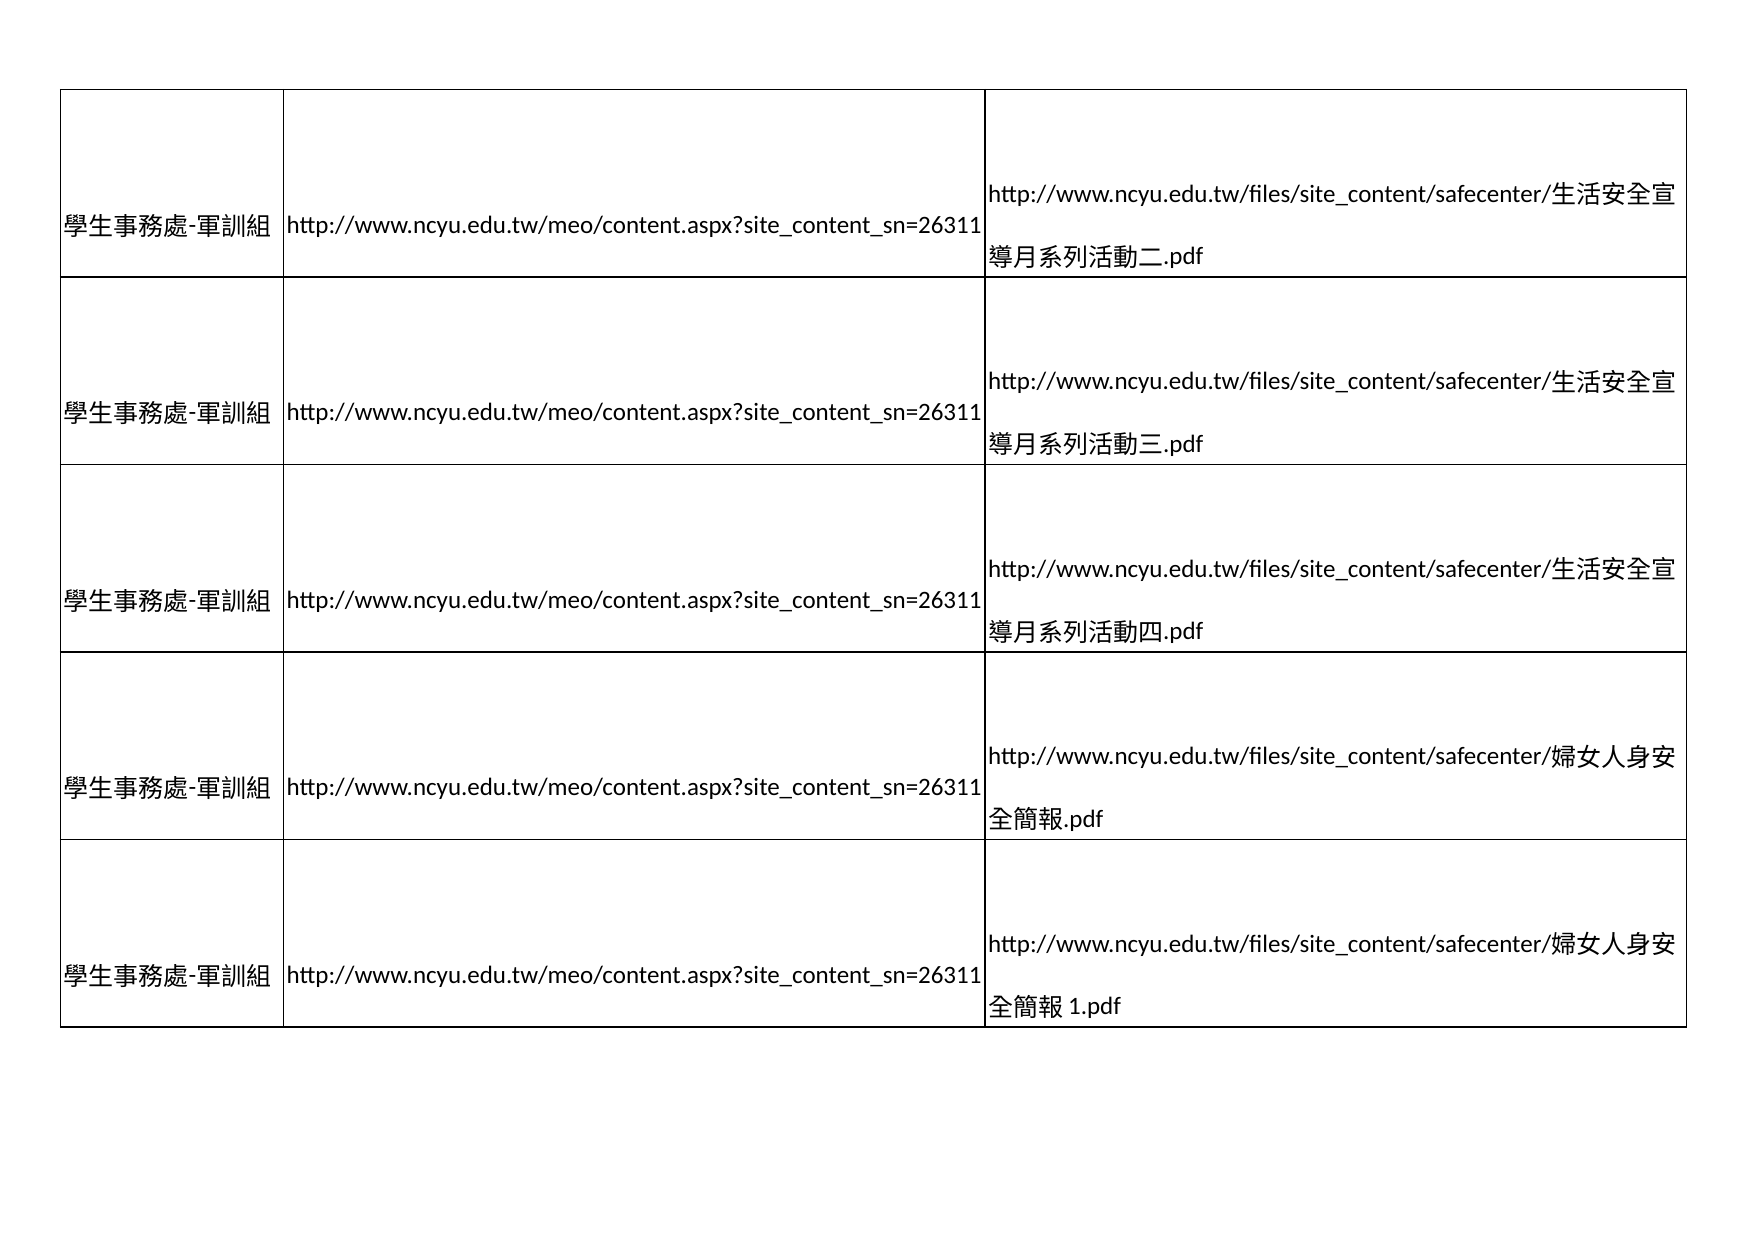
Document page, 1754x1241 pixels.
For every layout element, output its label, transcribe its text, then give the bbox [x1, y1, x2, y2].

table_cell 學生事務處-軍訓組 [61, 840, 283, 1026]
table_cell http://www.ncyu.edu.tw/files/site_content/safecenter/婦女人身安全簡報1.pdf [986, 840, 1686, 1026]
table_cell 學生事務處-軍訓組 [61, 653, 283, 839]
table_cell http://www.ncyu.edu.tw/files/site_content/safecenter/婦女人身安全簡報.pdf [986, 653, 1686, 839]
table_cell http://www.ncyu.edu.tw/files/site_content/safecenter/生活安全宣導月系列活動三.pdf [986, 278, 1686, 464]
table_cell http://www.ncyu.edu.tw/meo/content.aspx?site_content_sn=26311 [284, 278, 984, 464]
table_cell http://www.ncyu.edu.tw/meo/content.aspx?site_content_sn=26311 [284, 653, 984, 839]
table_cell http://www.ncyu.edu.tw/files/site_content/safecenter/生活安全宣導月系列活動二.pdf [986, 90, 1686, 276]
table_cell 學生事務處-軍訓組 [61, 465, 283, 651]
table_cell http://www.ncyu.edu.tw/meo/content.aspx?site_content_sn=26311 [284, 90, 984, 276]
table_cell 學生事務處-軍訓組 [61, 90, 283, 276]
table_cell 學生事務處-軍訓組 [61, 278, 283, 464]
table_cell http://www.ncyu.edu.tw/meo/content.aspx?site_content_sn=26311 [284, 840, 984, 1026]
table_cell http://www.ncyu.edu.tw/files/site_content/safecenter/生活安全宣導月系列活動四.pdf [986, 465, 1686, 651]
table_cell http://www.ncyu.edu.tw/meo/content.aspx?site_content_sn=26311 [284, 465, 984, 651]
